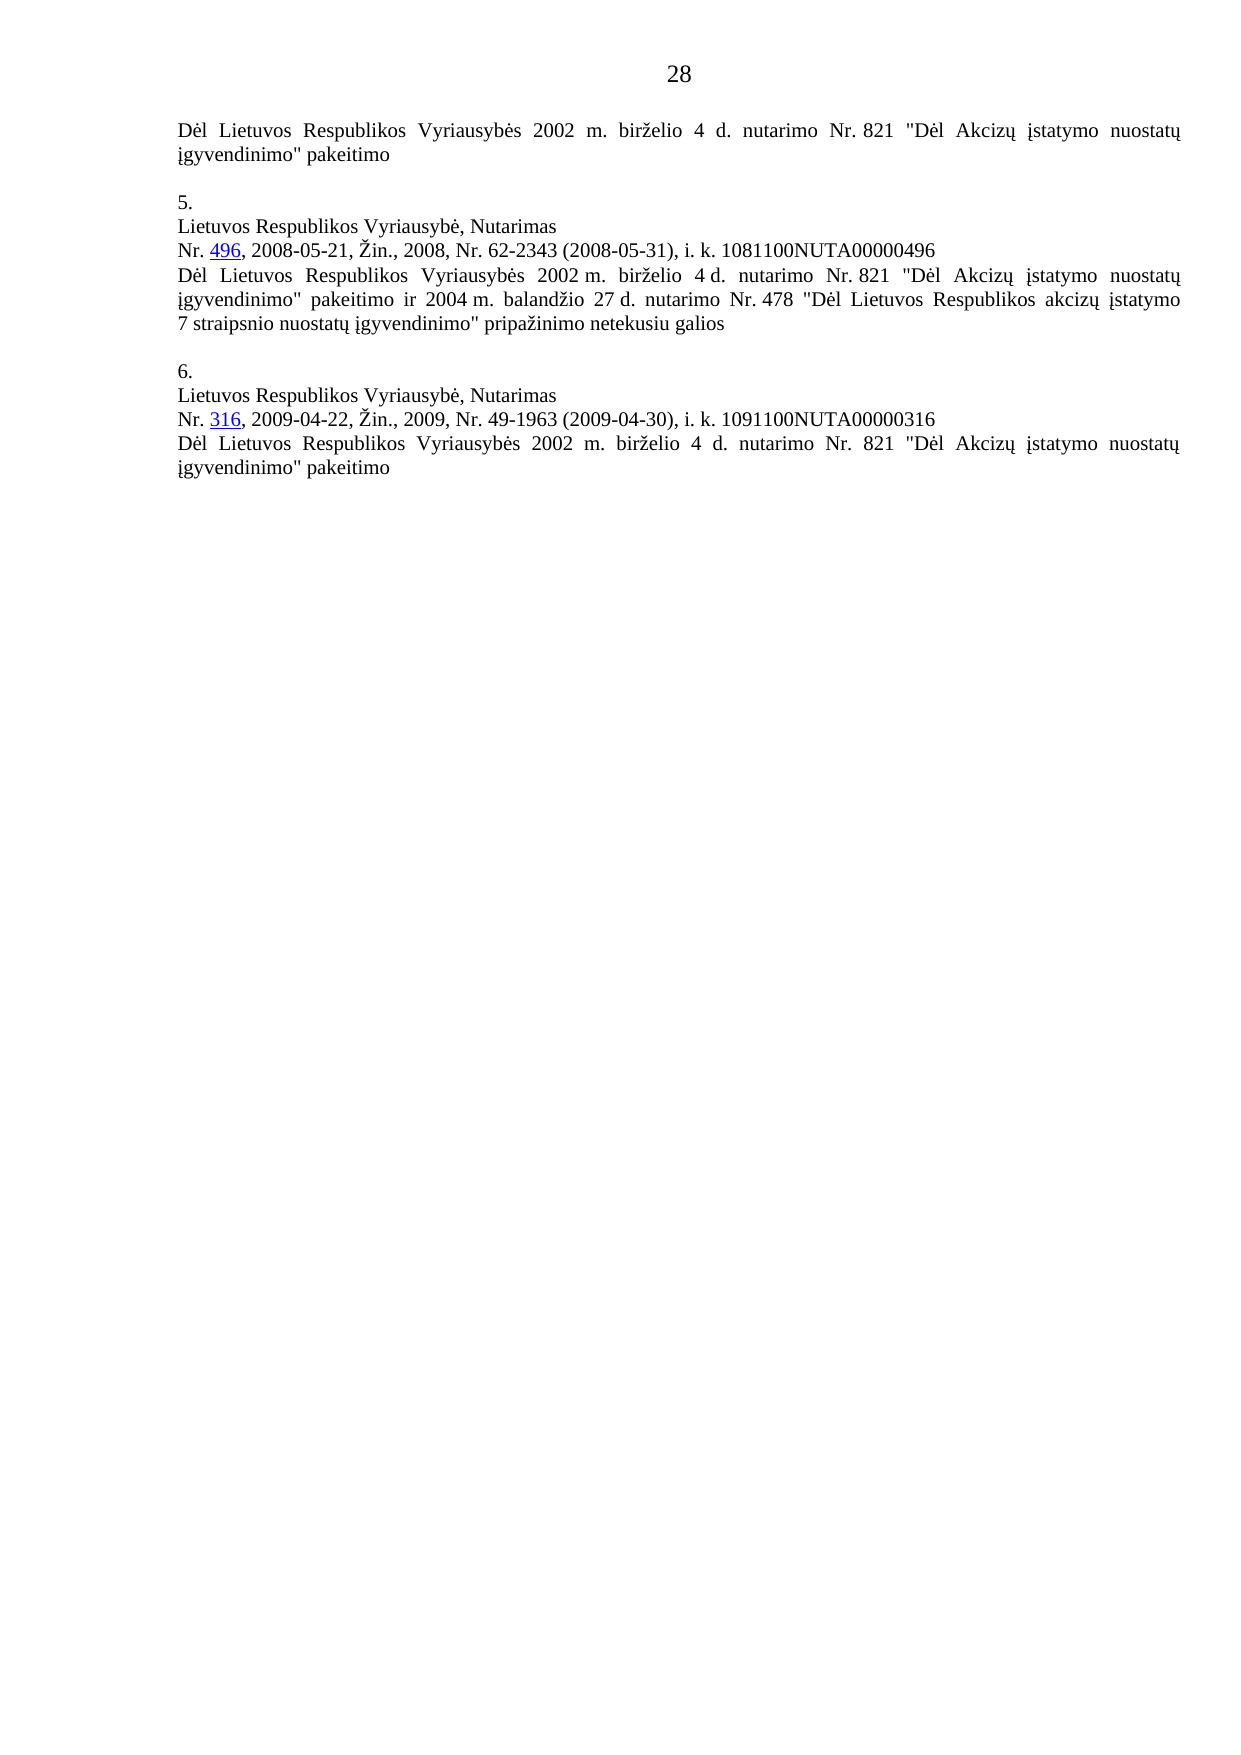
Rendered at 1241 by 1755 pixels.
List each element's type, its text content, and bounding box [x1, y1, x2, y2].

text Dėl Lietuvos Respublikos Vyriausybės 2002 m. birželio 4 d. nutarimo Nr. 821 "Dėl Akcizų įstatymo nuostatų įgyvendinimo" pakeitimo [177, 431, 1181, 479]
text Nr. 316, 2009-04-22, Žin., 2009, Nr. 49-1963 (2009-04-30), i. k. 1091100NUTA00000316 [177, 407, 1181, 431]
text 5. [177, 190, 1181, 214]
text Dėl Lietuvos Respublikos Vyriausybės 2002 m. birželio 4 d. nutarimo Nr. 821 "Dėl Akcizų įstatymo nuostatų įgyvendinimo" pakeitimo [177, 118, 1181, 166]
text Lietuvos Respublikos Vyriausybė, Nutarimas [177, 214, 1181, 238]
text Lietuvos Respublikos Vyriausybė, Nutarimas [177, 383, 1181, 407]
text Nr. 496, 2008-05-21, Žin., 2008, Nr. 62-2343 (2008-05-31), i. k. 1081100NUTA00000496 [177, 238, 1181, 262]
text 6. [177, 359, 1181, 383]
text Dėl Lietuvos Respublikos Vyriausybės 2002 m. birželio 4 d. nutarimo Nr. 821 "Dėl Akcizų įstatymo nuostatų įgyvendinimo" pakeitimo ir 2004 m. balandžio 27 d. nutarimo Nr. 478 "Dėl Lietuvos Respublikos akcizų įstatymo 7 straipsnio nuostatų įgyvendinimo" pripažinimo netekusiu galios [177, 262, 1181, 335]
